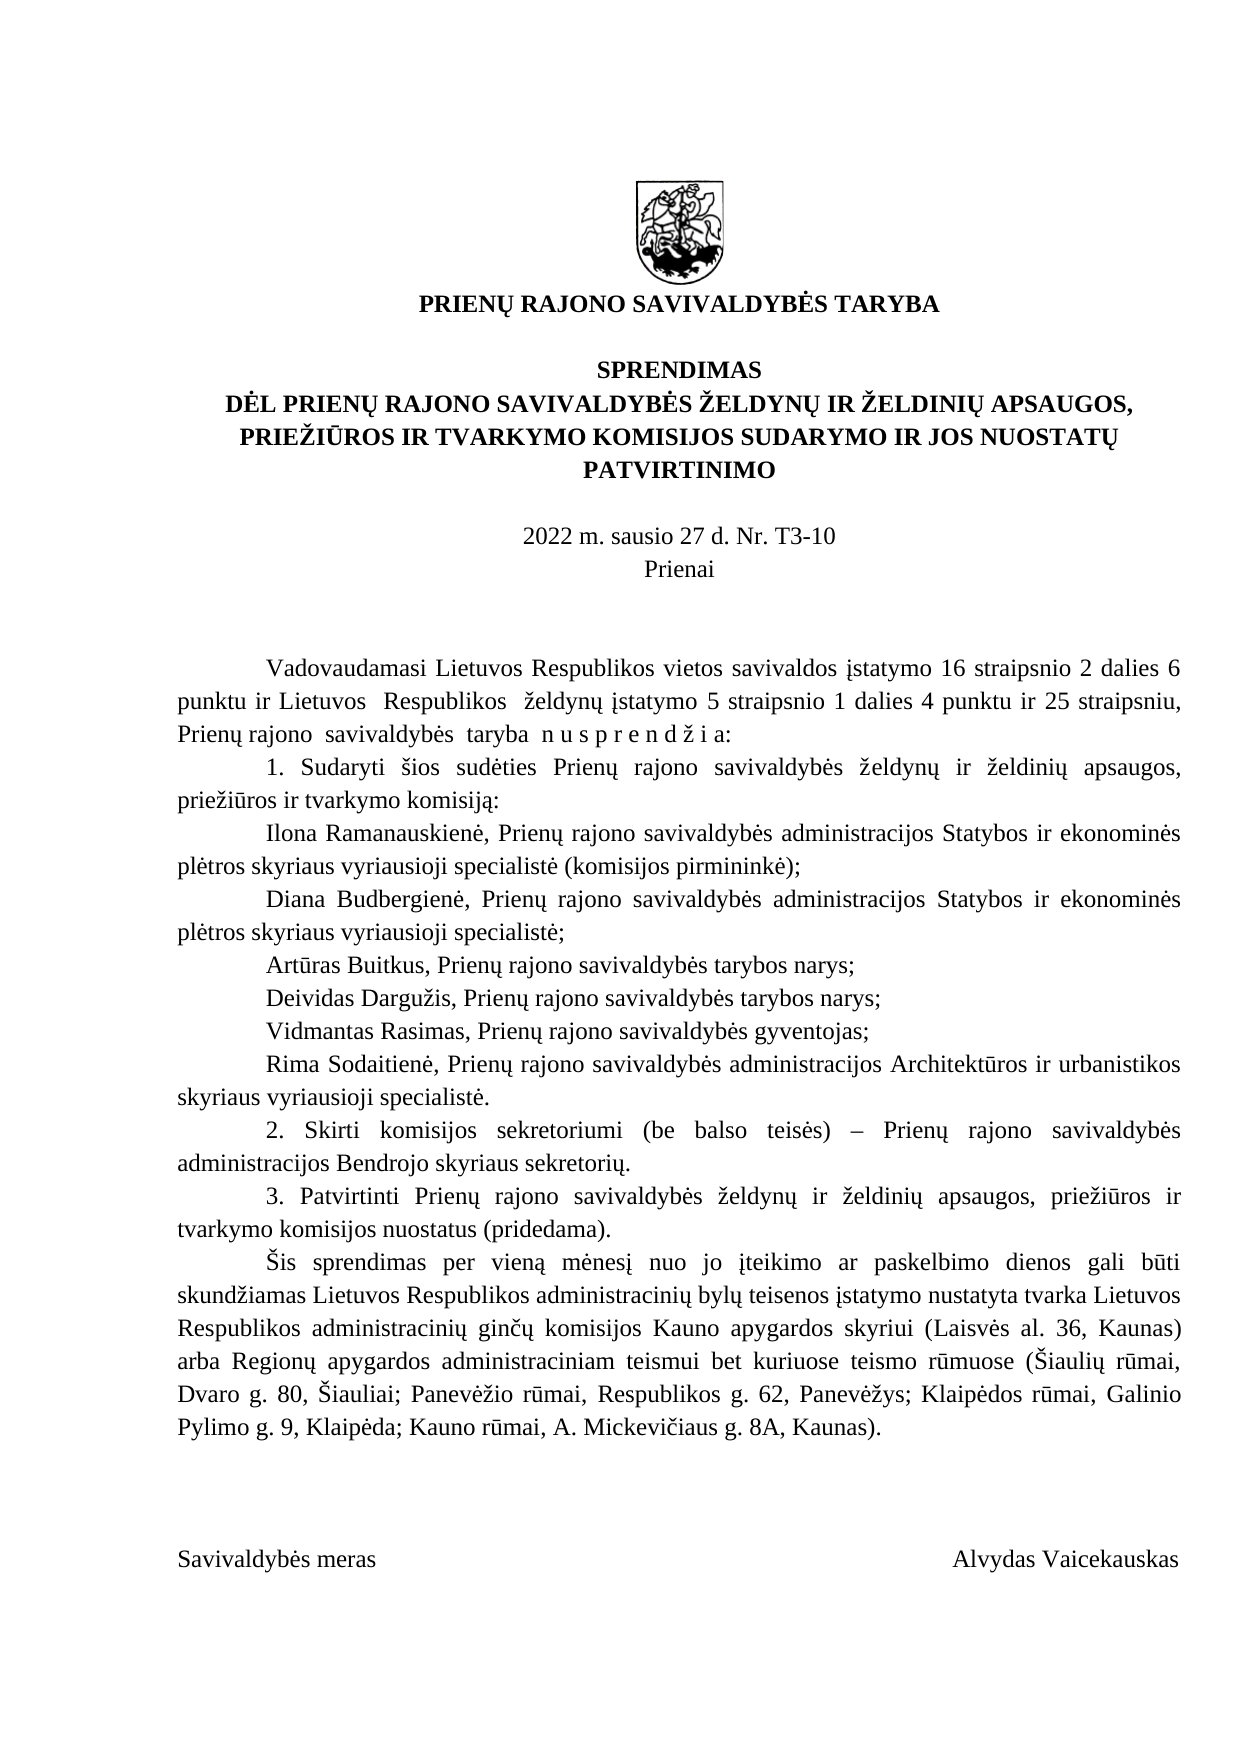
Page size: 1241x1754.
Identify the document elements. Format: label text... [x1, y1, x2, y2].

text Ilona Ramanauskienė, Prienų rajono savivaldybės administracijos Statybos ir ekonominės plėtros skyriaus vyriausioji specialistė (komisijos pirmininkė); [177, 818, 1182, 880]
text 2. Skirti komisijos sekretoriumi (be balso teisės) – Prienų rajono savivaldybės administracijos Bendrojo skyriaus sekretorių. [177, 1115, 1182, 1177]
text Šis sprendimas per vieną mėnesį nuo jo įteikimo ar paskelbimo dienos gali būti skundžiamas Lietuvos Respublikos administracinių bylų teisenos įstatymo nustatyta tvarka Lietuvos Respublikos administracinių ginčų komisijos Kauno apygardos skyriui (Laisvės al. 36, Kaunas) arba Regionų apygardos administraciniam teismui bet kuriuose teismo rūmuose (Šiaulių rūmai, Dvaro g. 80, Šiauliai; Panevėžio rūmai, Respublikos g. 62, Panevėžys; Klaipėdos rūmai, Galinio Pylimo g. 9, Klaipėda; Kauno rūmai, A. Mickevičiaus g. 8A, Kaunas). [177, 1247, 1182, 1441]
text 1. Sudaryti šios sudėties Prienų rajono savivaldybės želdynų ir želdinių apsaugos, priežiūros ir tvarkymo komisiją: [177, 752, 1182, 814]
text Deividas Dargužis, Prienų rajono savivaldybės tarybos narys; [177, 983, 1182, 1012]
text Vadovaudamasi Lietuvos Respublikos vietos savivaldos įstatymo 16 straipsnio 2 dalies 6 punktu ir Lietuvos Respublikos želdynų įstatymo 5 straipsnio 1 dalies 4 punktu ir 25 straipsniu, Prienų rajono savivaldybės taryba n u s p r e n d ž i a: [177, 653, 1182, 748]
text DĖL PRIENŲ RAJONO SAVIVALDYBĖS ŽELDYNŲ IR ŽELDINIŲ APSAUGOS, PRIEŽIŪROS IR TVARKYMO KOMISIJOS SUDARYMO IR JOS NUOSTATŲ PATVIRTINIMO [177, 389, 1182, 483]
text Rima Sodaitienė, Prienų rajono savivaldybės administracijos Architektūros ir urbanistikos skyriaus vyriausioji specialistė. [177, 1049, 1182, 1111]
text 3. Patvirtinti Prienų rajono savivaldybės želdynų ir želdinių apsaugos, priežiūros ir tvarkymo komisijos nuostatus (pridedama). [177, 1181, 1182, 1243]
text Savivaldybės meras Alvydas Vaicekauskas [177, 1544, 1182, 1573]
text Artūras Buitkus, Prienų rajono savivaldybės tarybos narys; [177, 950, 1182, 979]
text PRIENŲ RAJONO SAVIVALDYBĖS TARYBA [177, 289, 1182, 318]
text 2022 m. sausio 27 d. Nr. T3-10 [177, 521, 1182, 549]
text Diana Budbergienė, Prienų rajono savivaldybės administracijos Statybos ir ekonominės plėtros skyriaus vyriausioji specialistė; [177, 884, 1182, 946]
text SPRENDIMAS [177, 356, 1182, 384]
text Prienai [177, 554, 1182, 582]
text Vidmantas Rasimas, Prienų rajono savivaldybės gyventojas; [177, 1016, 1182, 1045]
